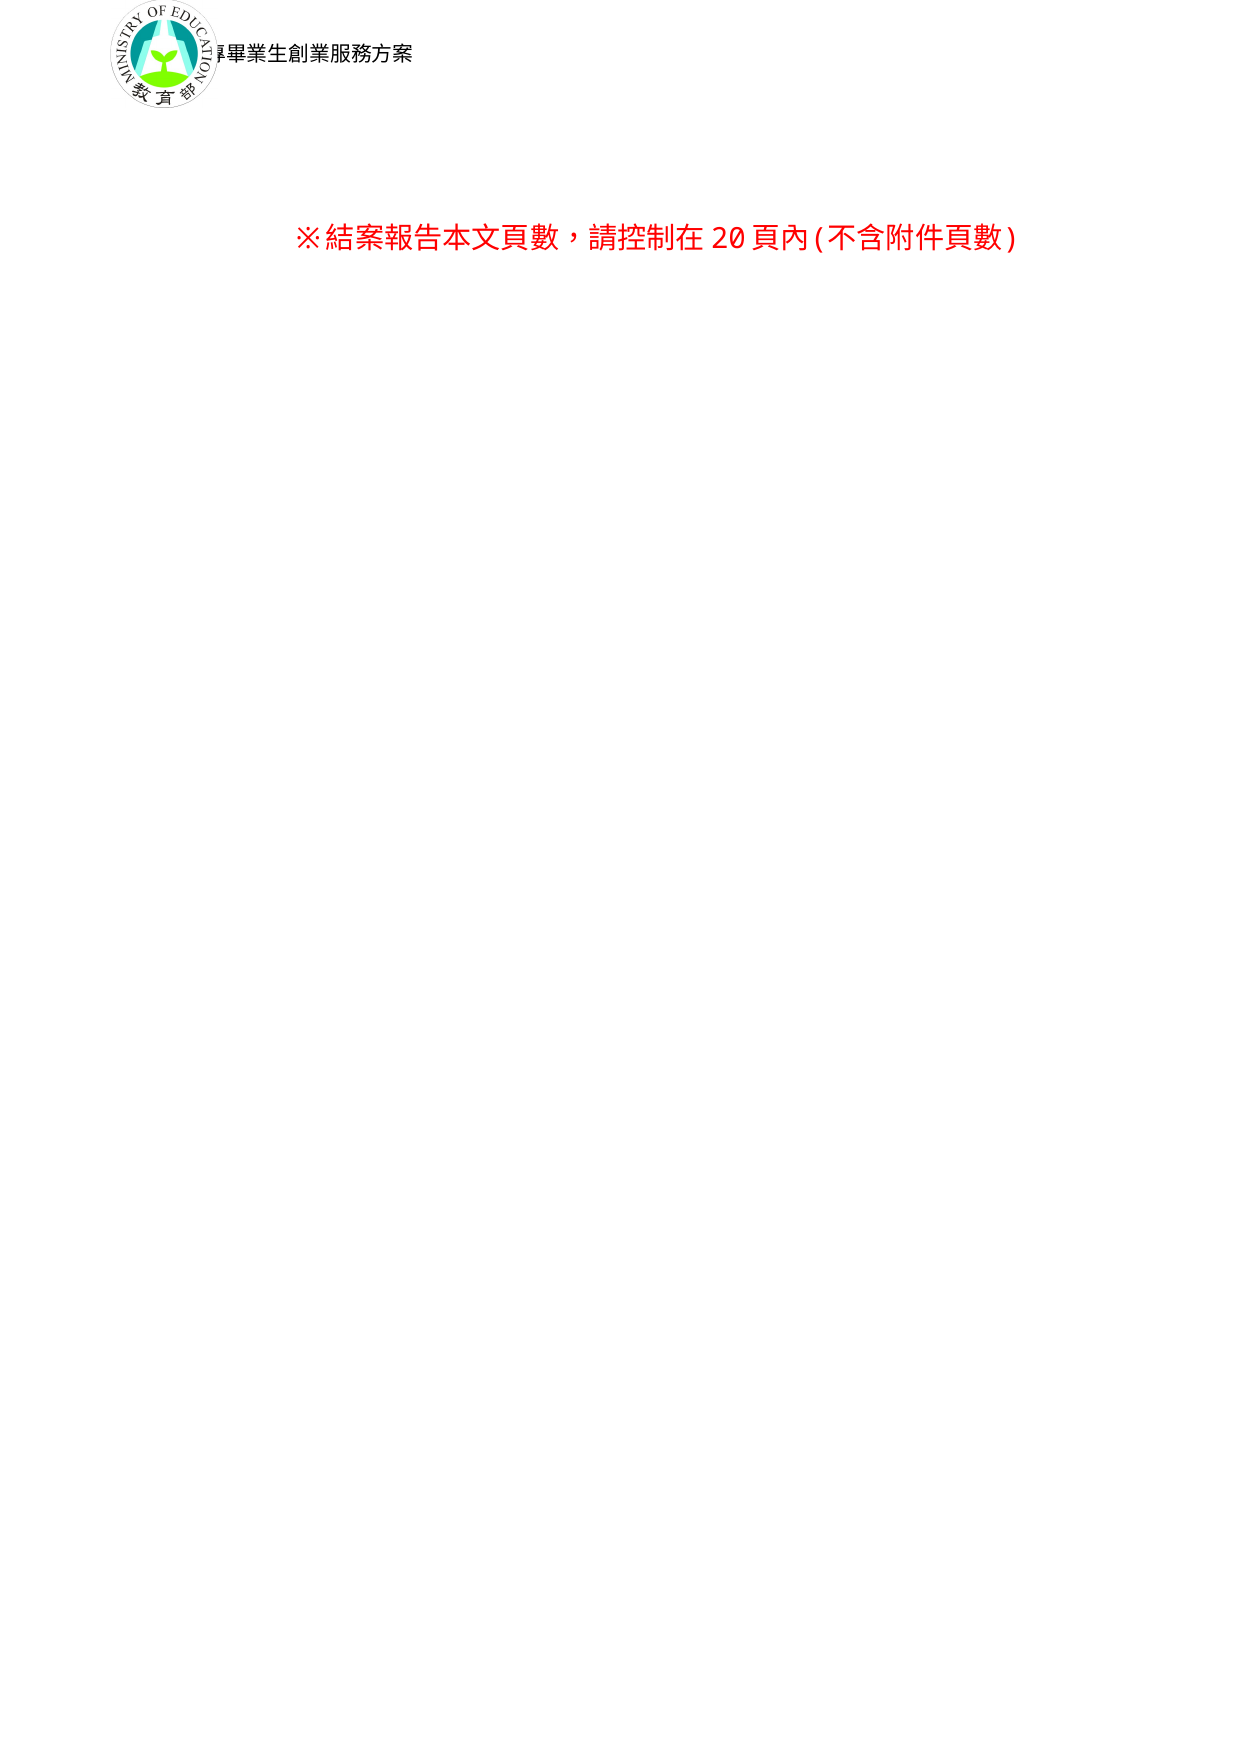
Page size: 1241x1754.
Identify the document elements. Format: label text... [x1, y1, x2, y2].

text ※結案報告本文頁數，請控制在20頁內(不含附件頁數) [148, 69, 1162, 256]
